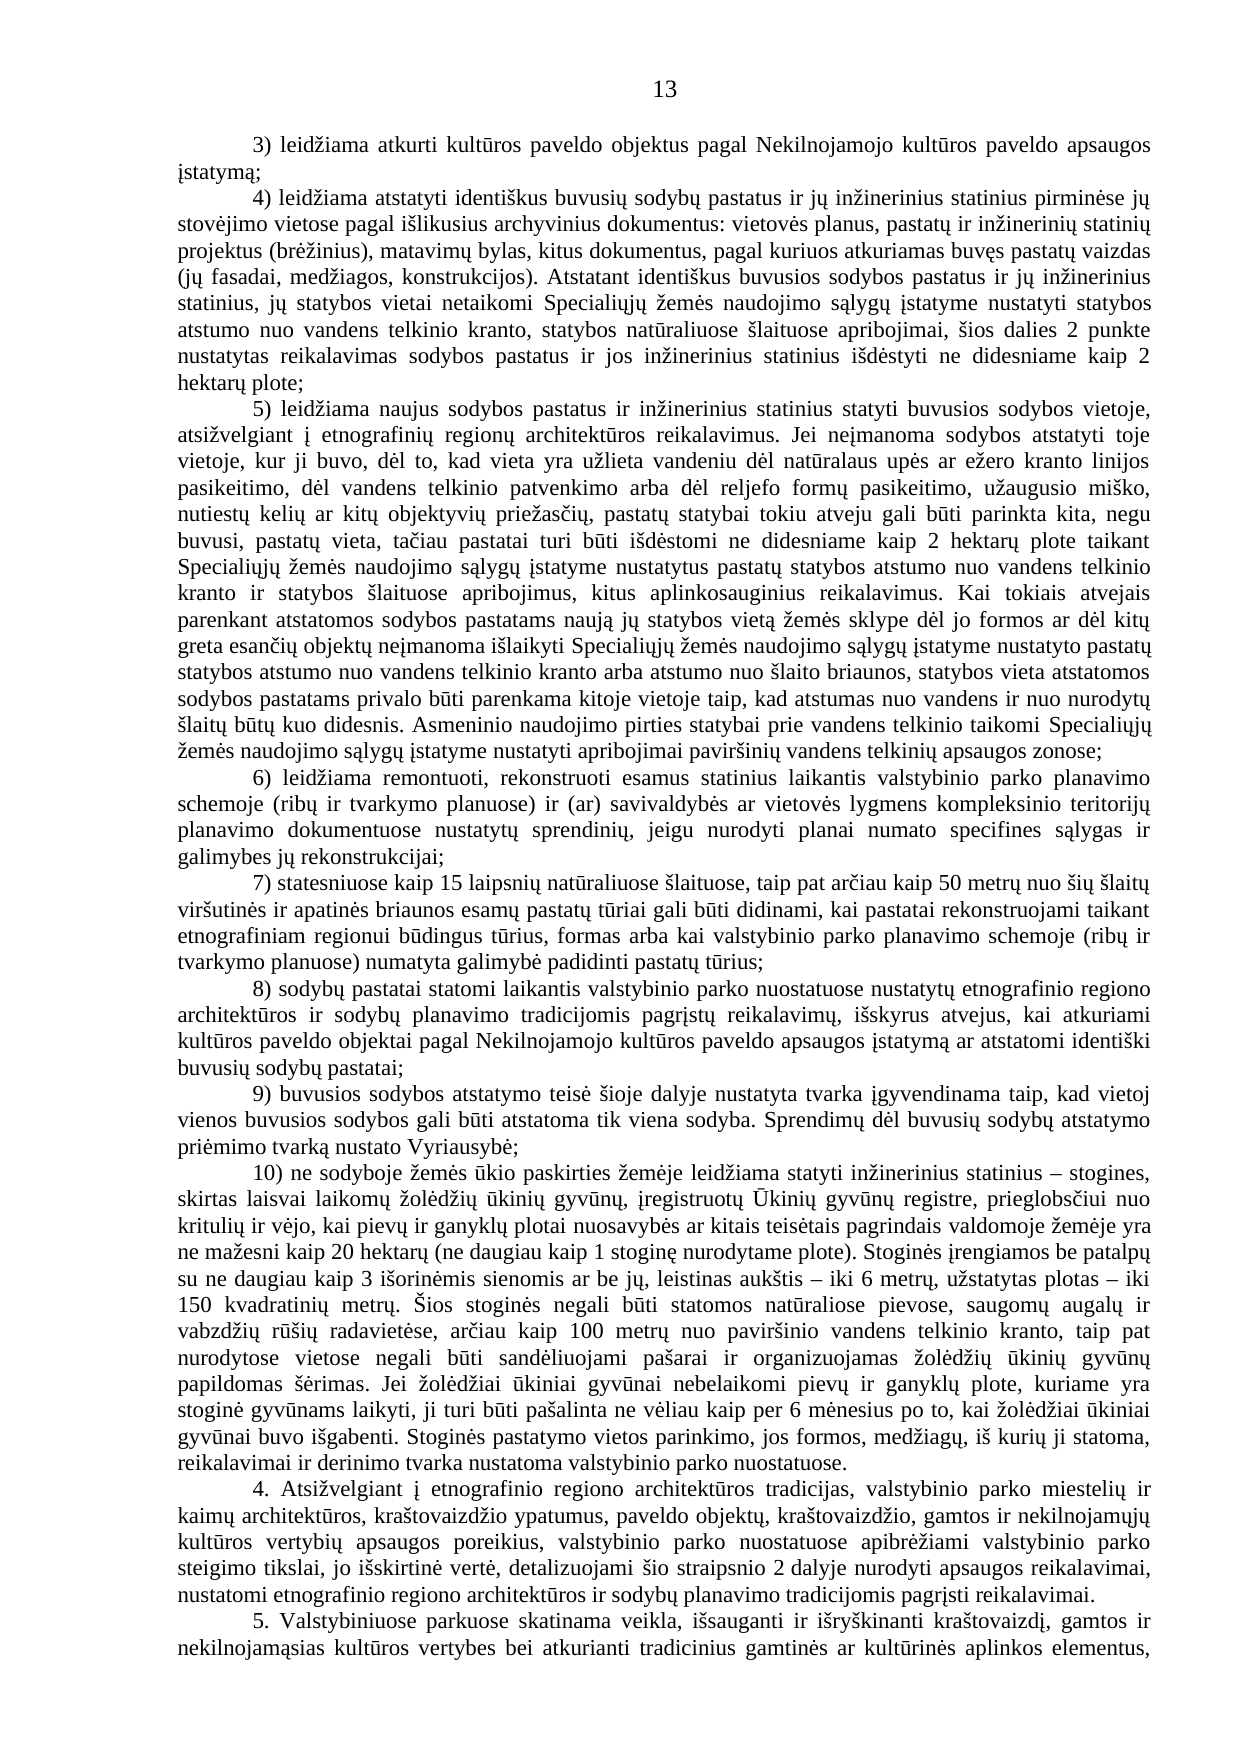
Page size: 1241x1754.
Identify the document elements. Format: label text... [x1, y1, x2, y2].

text 4) leidžiama atstatyti identiškus buvusių sodybų pastatus ir jų inžinerinius statinius pirminėse jų stovėjimo vietose pagal išlikusius archyvinius dokumentus: vietovės planus, pastatų ir inžinerinių statinių projektus (brėžinius), matavimų bylas, kitus dokumentus, pagal kuriuos atkuriamas buvęs pastatų vaizdas (jų fasadai, medžiagos, konstrukcijos). Atstatant identiškus buvusios sodybos pastatus ir jų inžinerinius statinius, jų statybos vietai netaikomi Specialiųjų žemės naudojimo sąlygų įstatyme nustatyti statybos atstumo nuo vandens telkinio kranto, statybos natūraliuose šlaituose apribojimai, šios dalies 2 punkte nustatytas reikalavimas sodybos pastatus ir jos inžinerinius statinius išdėstyti ne didesniame kaip 2 hektarų plote; [177, 184, 1152, 395]
text 8) sodybų pastatai statomi laikantis valstybinio parko nuostatuose nustatytų etnografinio regiono architektūros ir sodybų planavimo tradicijomis pagrįstų reikalavimų, išskyrus atvejus, kai atkuriami kultūros paveldo objektai pagal Nekilnojamojo kultūros paveldo apsaugos įstatymą ar atstatomi identiški buvusių sodybų pastatai; [177, 975, 1152, 1080]
text 6) leidžiama remontuoti, rekonstruoti esamus statinius laikantis valstybinio parko planavimo schemoje (ribų ir tvarkymo planuose) ir (ar) savivaldybės ar vietovės lygmens kompleksinio teritorijų planavimo dokumentuose nustatytų sprendinių, jeigu nurodyti planai numato specifines sąlygas ir galimybes jų rekonstrukcijai; [177, 764, 1152, 869]
text 5) leidžiama naujus sodybos pastatus ir inžinerinius statinius statyti buvusios sodybos vietoje, atsižvelgiant į etnografinių regionų architektūros reikalavimus. Jei neįmanoma sodybos atstatyti toje vietoje, kur ji buvo, dėl to, kad vieta yra užlieta vandeniu dėl natūralaus upės ar ežero kranto linijos pasikeitimo, dėl vandens telkinio patvenkimo arba dėl reljefo formų pasikeitimo, užaugusio miško, nutiestų kelių ar kitų objektyvių priežasčių, pastatų statybai tokiu atveju gali būti parinkta kita, negu buvusi, pastatų vieta, tačiau pastatai turi būti išdėstomi ne didesniame kaip 2 hektarų plote taikant Specialiųjų žemės naudojimo sąlygų įstatyme nustatytus pastatų statybos atstumo nuo vandens telkinio kranto ir statybos šlaituose apribojimus, kitus aplinkosauginius reikalavimus. Kai tokiais atvejais parenkant atstatomos sodybos pastatams naują jų statybos vietą žemės sklype dėl jo formos ar dėl kitų greta esančių objektų neįmanoma išlaikyti Specialiųjų žemės naudojimo sąlygų įstatyme nustatyto pastatų statybos atstumo nuo vandens telkinio kranto arba atstumo nuo šlaito briaunos, statybos vieta atstatomos sodybos pastatams privalo būti parenkama kitoje vietoje taip, kad atstumas nuo vandens ir nuo nurodytų šlaitų būtų kuo didesnis. Asmeninio naudojimo pirties statybai prie vandens telkinio taikomi Specialiųjų žemės naudojimo sąlygų įstatyme nustatyti apribojimai paviršinių vandens telkinių apsaugos zonose; [177, 395, 1152, 764]
text 10) ne sodyboje žemės ūkio paskirties žemėje leidžiama statyti inžinerinius statinius – stogines, skirtas laisvai laikomų žolėdžių ūkinių gyvūnų, įregistruotų Ūkinių gyvūnų registre, prieglobsčiui nuo kritulių ir vėjo, kai pievų ir ganyklų plotai nuosavybės ar kitais teisėtais pagrindais valdomoje žemėje yra ne mažesni kaip 20 hektarų (ne daugiau kaip 1 stoginę nurodytame plote). Stoginės įrengiamos be patalpų su ne daugiau kaip 3 išorinėmis sienomis ar be jų, leistinas aukštis – iki 6 metrų, užstatytas plotas – iki 150 kvadratinių metrų. Šios stoginės negali būti statomos natūraliose pievose, saugomų augalų ir vabzdžių rūšių radavietėse, arčiau kaip 100 metrų nuo paviršinio vandens telkinio kranto, taip pat nurodytose vietose negali būti sandėliuojami pašarai ir organizuojamas žolėdžių ūkinių gyvūnų papildomas šėrimas. Jei žolėdžiai ūkiniai gyvūnai nebelaikomi pievų ir ganyklų plote, kuriame yra stoginė gyvūnams laikyti, ji turi būti pašalinta ne vėliau kaip per 6 mėnesius po to, kai žolėdžiai ūkiniai gyvūnai buvo išgabenti. Stoginės pastatymo vietos parinkimo, jos formos, medžiagų, iš kurių ji statoma, reikalavimai ir derinimo tvarka nustatoma valstybinio parko nuostatuose. [177, 1159, 1152, 1475]
text 9) buvusios sodybos atstatymo teisė šioje dalyje nustatyta tvarka įgyvendinama taip, kad vietoj vienos buvusios sodybos gali būti atstatoma tik viena sodyba. Sprendimų dėl buvusių sodybų atstatymo priėmimo tvarką nustato Vyriausybė; [177, 1080, 1152, 1159]
text 7) statesniuose kaip 15 laipsnių natūraliuose šlaituose, taip pat arčiau kaip 50 metrų nuo šių šlaitų viršutinės ir apatinės briaunos esamų pastatų tūriai gali būti didinami, kai pastatai rekonstruojami taikant etnografiniam regionui būdingus tūrius, formas arba kai valstybinio parko planavimo schemoje (ribų ir tvarkymo planuose) numatyta galimybė padidinti pastatų tūrius; [177, 869, 1152, 975]
text 4. Atsižvelgiant į etnografinio regiono architektūros tradicijas, valstybinio parko miestelių ir kaimų architektūros, kraštovaizdžio ypatumus, paveldo objektų, kraštovaizdžio, gamtos ir nekilnojamųjų kultūros vertybių apsaugos poreikius, valstybinio parko nuostatuose apibrėžiami valstybinio parko steigimo tikslai, jo išskirtinė vertė, detalizuojami šio straipsnio 2 dalyje nurodyti apsaugos reikalavimai, nustatomi etnografinio regiono architektūros ir sodybų planavimo tradicijomis pagrįsti reikalavimai. [177, 1475, 1152, 1607]
text 5. Valstybiniuose parkuose skatinama veikla, išsauganti ir išryškinanti kraštovaizdį, gamtos ir nekilnojamąsias kultūros vertybes bei atkurianti tradicinius gamtinės ar kultūrinės aplinkos elementus, [177, 1607, 1152, 1660]
text 3) leidžiama atkurti kultūros paveldo objektus pagal Nekilnojamojo kultūros paveldo apsaugos įstatymą; [177, 131, 1152, 184]
